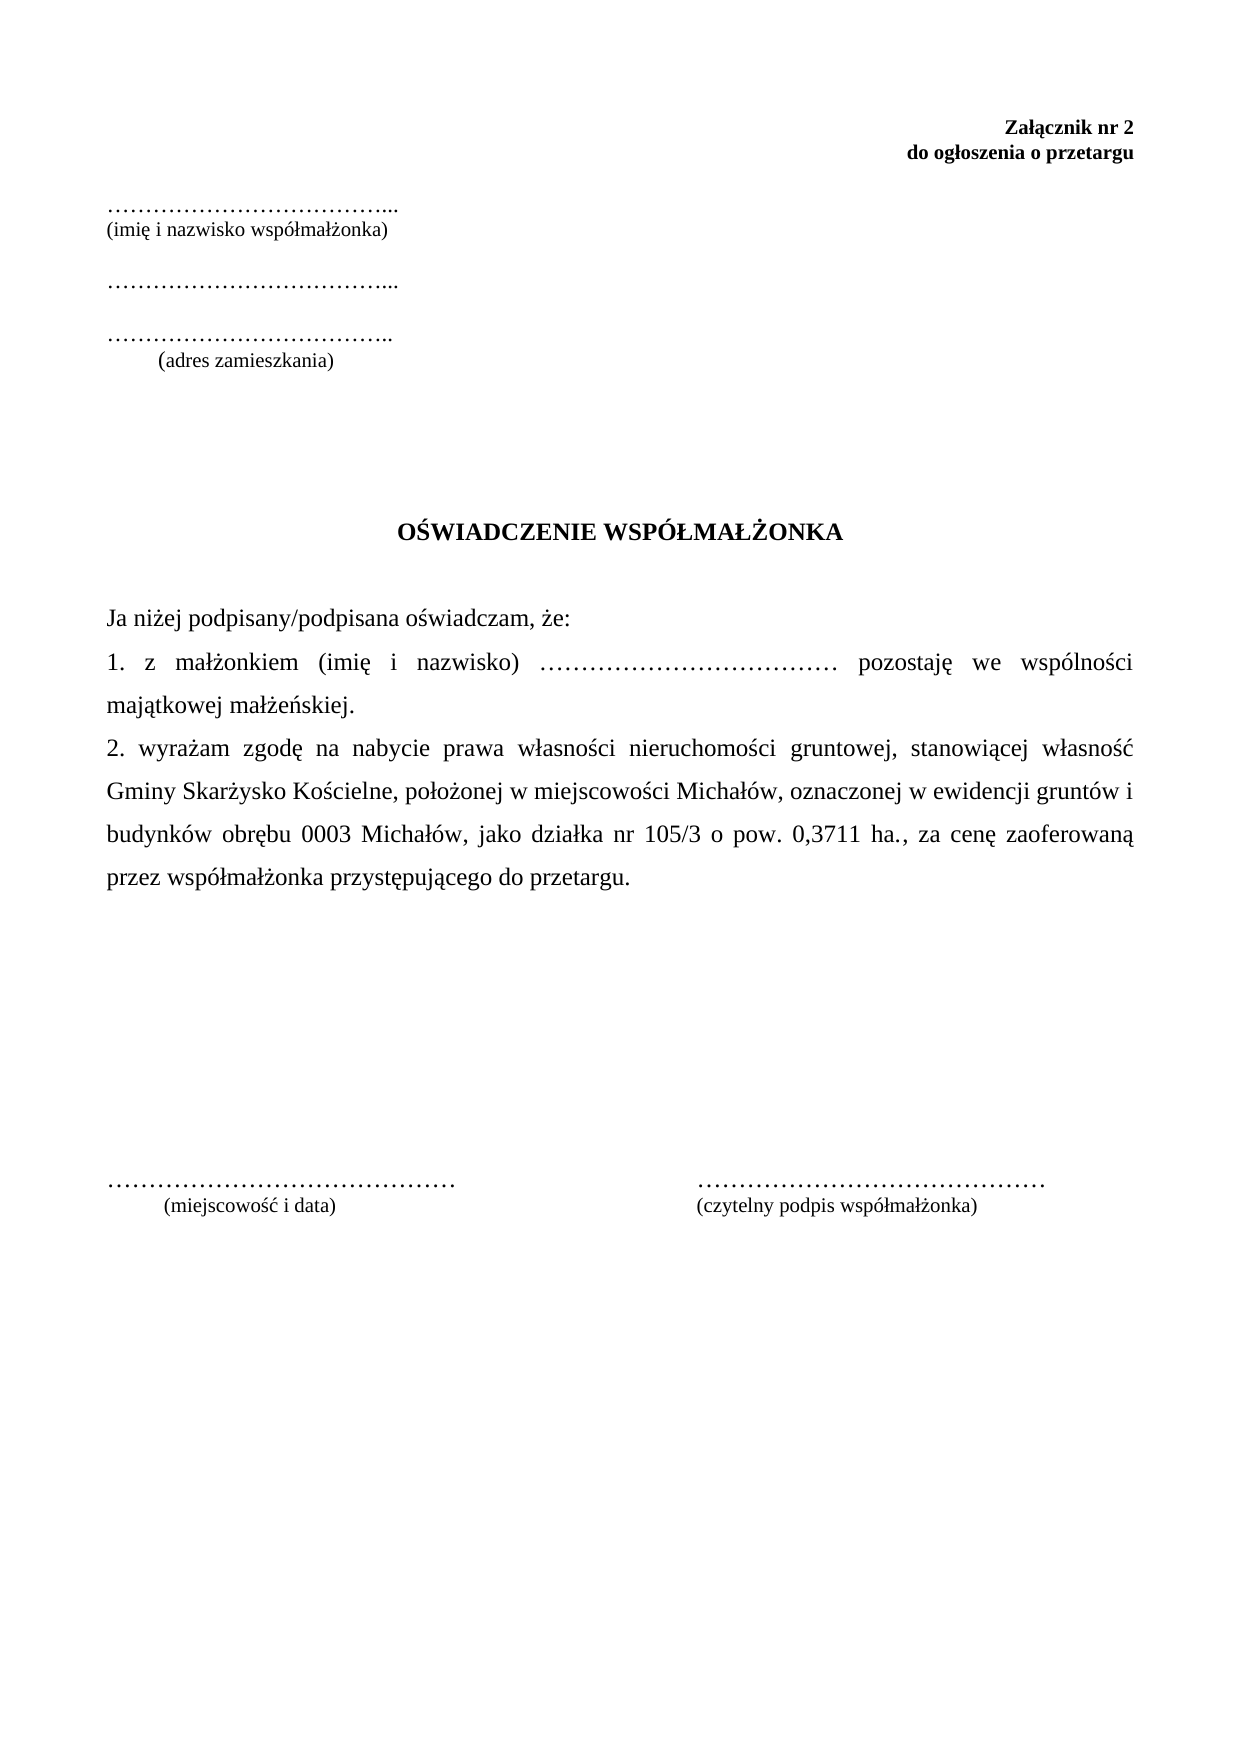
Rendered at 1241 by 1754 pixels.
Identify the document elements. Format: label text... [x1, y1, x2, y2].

text (imię i nazwisko współmałżonka) [106, 217, 1134, 241]
text 2. wyrażam zgodę na nabycie prawa własności nieruchomości gruntowej, stanowiącej własność Gminy Skarżysko Kościelne, położonej w miejscowości Michałów, oznaczonej w ewidencji gruntów i budynków obrębu 0003 Michałów, jako działka nr 105/3 o pow. 0,3711 ha., za cenę zaoferowaną przez współmałżonka przystępującego do przetargu. [106, 733, 1134, 891]
text Załącznik nr 2 [696, 115, 1134, 139]
text OŚWIADCZENIE WSPÓŁMAŁŻONKA [106, 517, 1134, 546]
text 1. z małżonkiem (imię i nazwisko) ……………………………… pozostaję we wspólności majątkowej małżeńskiej. [106, 647, 1134, 718]
text ………………………………... [106, 191, 1134, 217]
text ………………………………... [106, 267, 1134, 294]
text …………………………………… …………………………………… [106, 1164, 1134, 1193]
text do ogłoszenia o przetargu [106, 140, 1134, 164]
text ……………………………….. [106, 320, 1134, 347]
text (miejscowość i data) (czytelny podpis współmałżonka) [106, 1193, 1134, 1217]
text Ja niżej podpisany/podpisana oświadczam, że: [106, 603, 1134, 632]
text (adres zamieszkania) [106, 347, 1134, 373]
